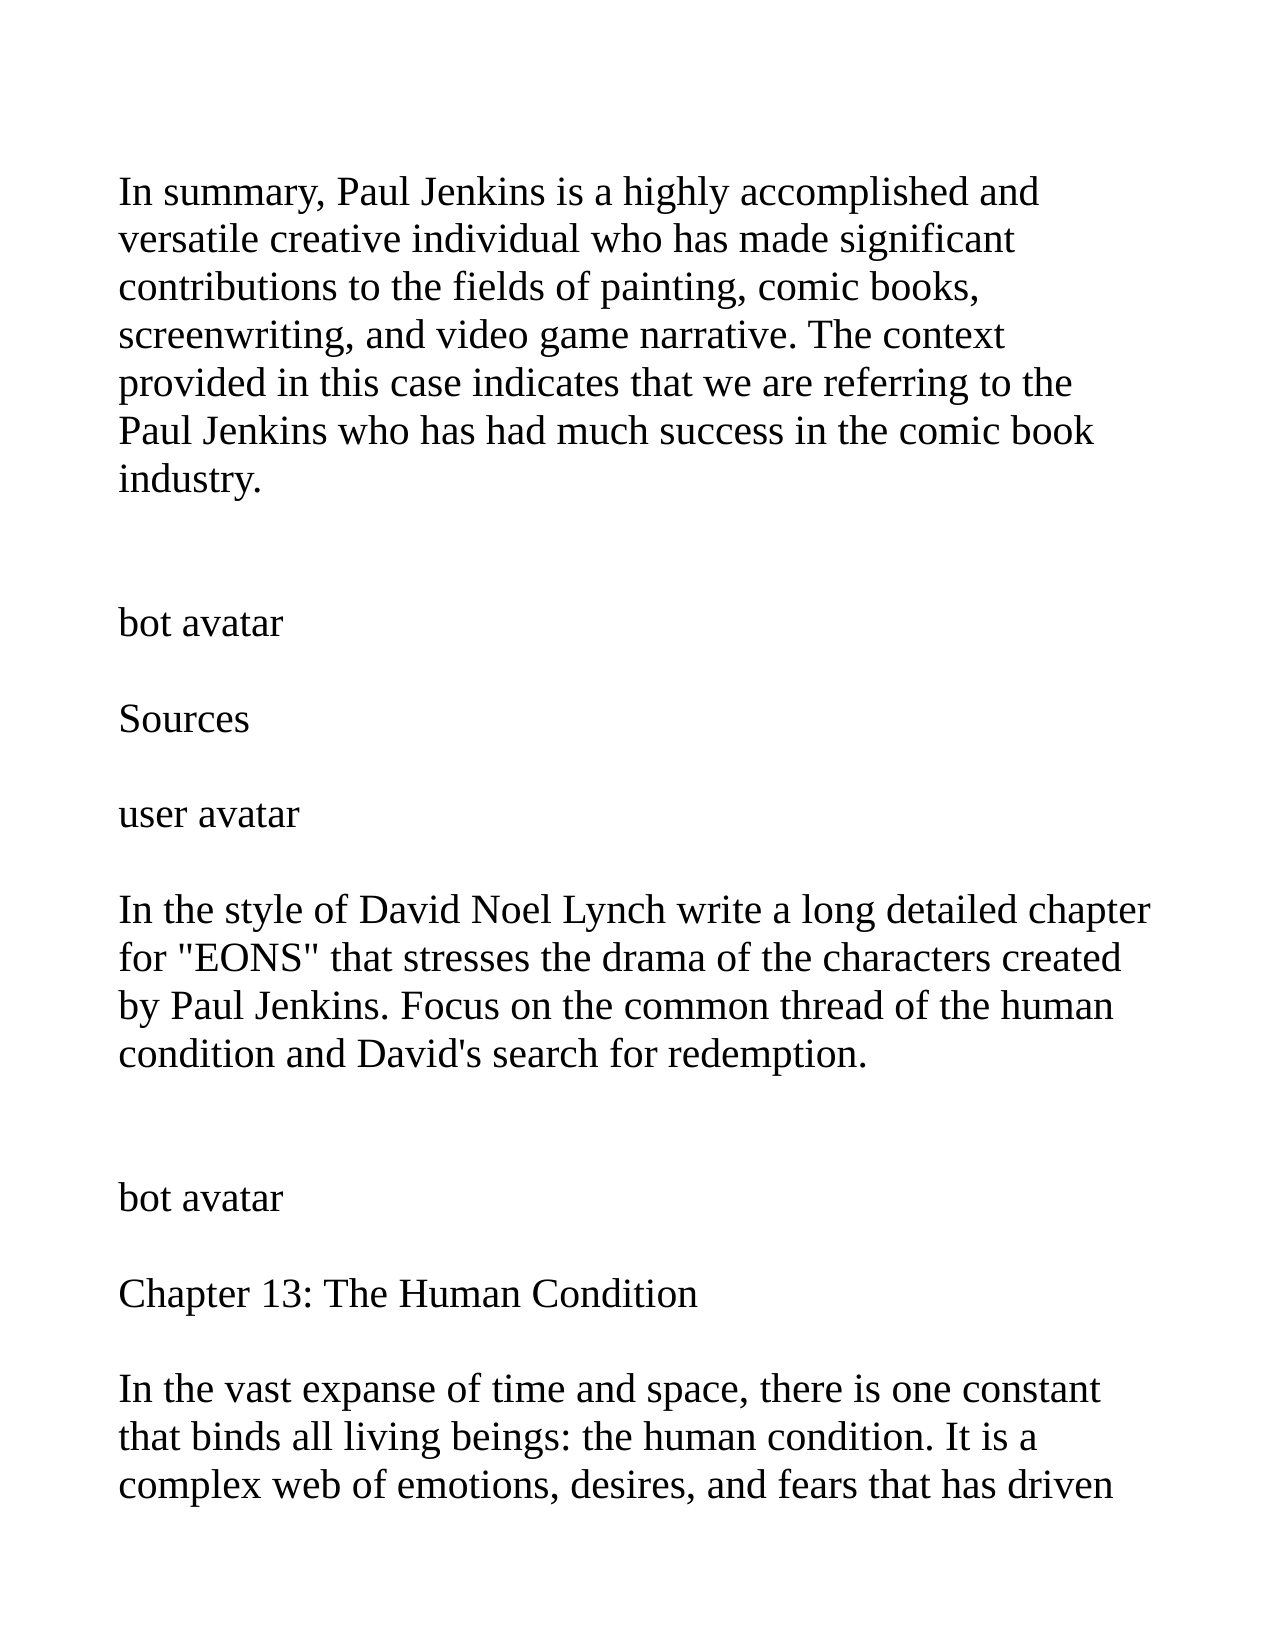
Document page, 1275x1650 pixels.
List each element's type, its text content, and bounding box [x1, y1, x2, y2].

text Chapter 13: The Human Condition [118, 1268, 1157, 1316]
text bot avatar [118, 597, 1157, 645]
text In the vast expanse of time and space, there is one constant that binds all living beings: the human condition. It is a complex web of emotions, desires, and fears that has driven [118, 1364, 1157, 1508]
text In summary, Paul Jenkins is a highly accomplished and versatile creative individual who has made significant contributions to the fields of painting, comic books, screenwriting, and video game narrative. The context provided in this case indicates that we are referring to the Paul Jenkins who has had much success in the comic book industry. [118, 166, 1157, 501]
text user avatar [118, 789, 1157, 837]
text In the style of David Noel Lynch write a long detailed chapter for "EONS" that stresses the drama of the characters created by Paul Jenkins. Focus on the common thread of the human condition and David's search for redemption. [118, 885, 1157, 1076]
text bot avatar [118, 1172, 1157, 1220]
text Sources [118, 693, 1157, 741]
